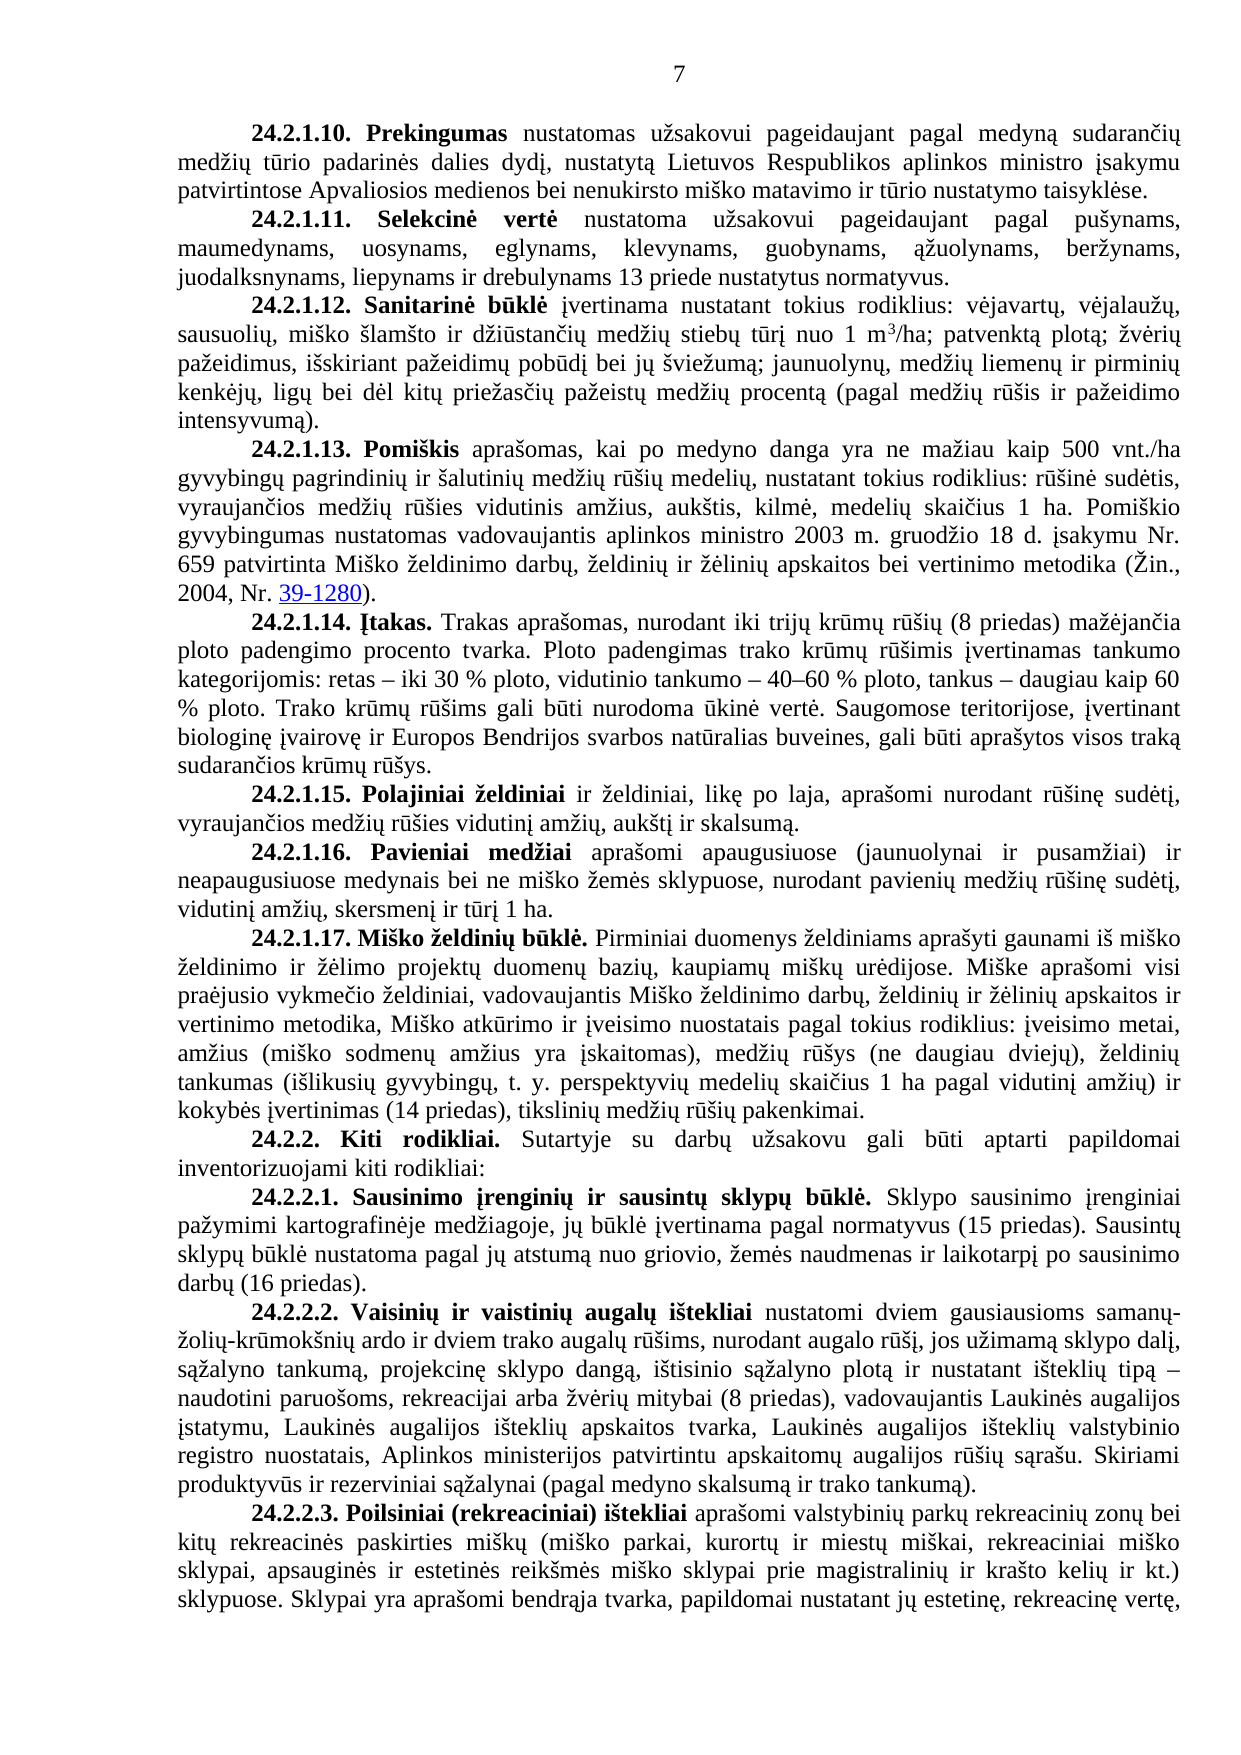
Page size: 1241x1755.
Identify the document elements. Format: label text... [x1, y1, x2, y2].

text 24.2.1.12. Sanitarinė būklė įvertinama nustatant tokius rodiklius: vėjavartų, vėjalaužų, sausuolių, miško šlamšto ir džiūstančių medžių stiebų tūrį nuo 1 m3/ha; patvenktą plotą; žvėrių pažeidimus, išskiriant pažeidimų pobūdį bei jų šviežumą; jaunuolynų, medžių liemenų ir pirminių kenkėjų, ligų bei dėl kitų priežasčių pažeistų medžių procentą (pagal medžių rūšis ir pažeidimo intensyvumą). [177, 291, 1181, 434]
text 24.2.1.16. Pavieniai medžiai aprašomi apaugusiuose (jaunuolynai ir pusamžiai) ir neapaugusiuose medynais bei ne miško žemės sklypuose, nurodant pavienių medžių rūšinę sudėtį, vidutinį amžių, skersmenį ir tūrį 1 ha. [177, 837, 1181, 923]
text 24.2.1.11. Selekcinė vertė nustatoma užsakovui pageidaujant pagal pušynams, maumedynams, uosynams, eglynams, klevynams, guobynams, ąžuolynams, beržynams, juodalksnynams, liepynams ir drebulynams 13 priede nustatytus normatyvus. [177, 204, 1181, 291]
text 24.2.1.10. Prekingumas nustatomas užsakovui pageidaujant pagal medyną sudarančių medžių tūrio padarinės dalies dydį, nustatytą Lietuvos Respublikos aplinkos ministro įsakymu patvirtintose Apvaliosios medienos bei nenukirsto miško matavimo ir tūrio nustatymo taisyklėse. [177, 118, 1181, 204]
text 24.2.2.3. Poilsiniai (rekreaciniai) ištekliai aprašomi valstybinių parkų rekreacinių zonų bei kitų rekreacinės paskirties miškų (miško parkai, kurortų ir miestų miškai, rekreaciniai miško sklypai, apsauginės ir estetinės reikšmės miško sklypai prie magistralinių ir krašto kelių ir kt.) sklypuose. Sklypai yra aprašomi bendrąja tvarka, papildomai nustatant jų estetinę, rekreacinę vertę, [177, 1498, 1181, 1613]
text 24.2.1.14. Įtakas. Trakas aprašomas, nurodant iki trijų krūmų rūšių (8 priedas) mažėjančia ploto padengimo procento tvarka. Ploto padengimas trako krūmų rūšimis įvertinamas tankumo kategorijomis: retas – iki 30 % ploto, vidutinio tankumo – 40–60 % ploto, tankus – daugiau kaip 60 % ploto. Trako krūmų rūšims gali būti nurodoma ūkinė vertė. Saugomose teritorijose, įvertinant biologinę įvairovę ir Europos Bendrijos svarbos natūralias buveines, gali būti aprašytos visos traką sudarančios krūmų rūšys. [177, 607, 1181, 779]
text 24.2.2.1. Sausinimo įrenginių ir sausintų sklypų būklė. Sklypo sausinimo įrenginiai pažymimi kartografinėje medžiagoje, jų būklė įvertinama pagal normatyvus (15 priedas). Sausintų sklypų būklė nustatoma pagal jų atstumą nuo griovio, žemės naudmenas ir laikotarpį po sausinimo darbų (16 priedas). [177, 1182, 1181, 1297]
text 24.2.1.15. Polajiniai želdiniai ir želdiniai, likę po laja, aprašomi nurodant rūšinę sudėtį, vyraujančios medžių rūšies vidutinį amžių, aukštį ir skalsumą. [177, 779, 1181, 837]
text 24.2.1.13. Pomiškis aprašomas, kai po medyno danga yra ne mažiau kaip 500 vnt./ha gyvybingų pagrindinių ir šalutinių medžių rūšių medelių, nustatant tokius rodiklius: rūšinė sudėtis, vyraujančios medžių rūšies vidutinis amžius, aukštis, kilmė, medelių skaičius 1 ha. Pomiškio gyvybingumas nustatomas vadovaujantis aplinkos ministro 2003 m. gruodžio 18 d. įsakymu Nr. 659 patvirtinta Miško želdinimo darbų, želdinių ir žėlinių apskaitos bei vertinimo metodika (Žin., 2004, Nr. 39-1280). [177, 434, 1181, 607]
text 24.2.2.2. Vaisinių ir vaistinių augalų ištekliai nustatomi dviem gausiausioms samanų-žolių-krūmokšnių ardo ir dviem trako augalų rūšims, nurodant augalo rūšį, jos užimamą sklypo dalį, sąžalyno tankumą, projekcinę sklypo dangą, ištisinio sąžalyno plotą ir nustatant išteklių tipą – naudotini paruošoms, rekreacijai arba žvėrių mitybai (8 priedas), vadovaujantis Laukinės augalijos įstatymu, Laukinės augalijos išteklių apskaitos tvarka, Laukinės augalijos išteklių valstybinio registro nuostatais, Aplinkos ministerijos patvirtintu apskaitomų augalijos rūšių sąrašu. Skiriami produktyvūs ir rezerviniai sąžalynai (pagal medyno skalsumą ir trako tankumą). [177, 1297, 1181, 1498]
text 24.2.1.17. Miško želdinių būklė. Pirminiai duomenys želdiniams aprašyti gaunami iš miško želdinimo ir žėlimo projektų duomenų bazių, kaupiamų miškų urėdijose. Miške aprašomi visi praėjusio vykmečio želdiniai, vadovaujantis Miško želdinimo darbų, želdinių ir žėlinių apskaitos ir vertinimo metodika, Miško atkūrimo ir įveisimo nuostatais pagal tokius rodiklius: įveisimo metai, amžius (miško sodmenų amžius yra įskaitomas), medžių rūšys (ne daugiau dviejų), želdinių tankumas (išlikusių gyvybingų, t. y. perspektyvių medelių skaičius 1 ha pagal vidutinį amžių) ir kokybės įvertinimas (14 priedas), tikslinių medžių rūšių pakenkimai. [177, 923, 1181, 1124]
text 24.2.2. Kiti rodikliai. Sutartyje su darbų užsakovu gali būti aptarti papildomai inventorizuojami kiti rodikliai: [177, 1124, 1181, 1182]
